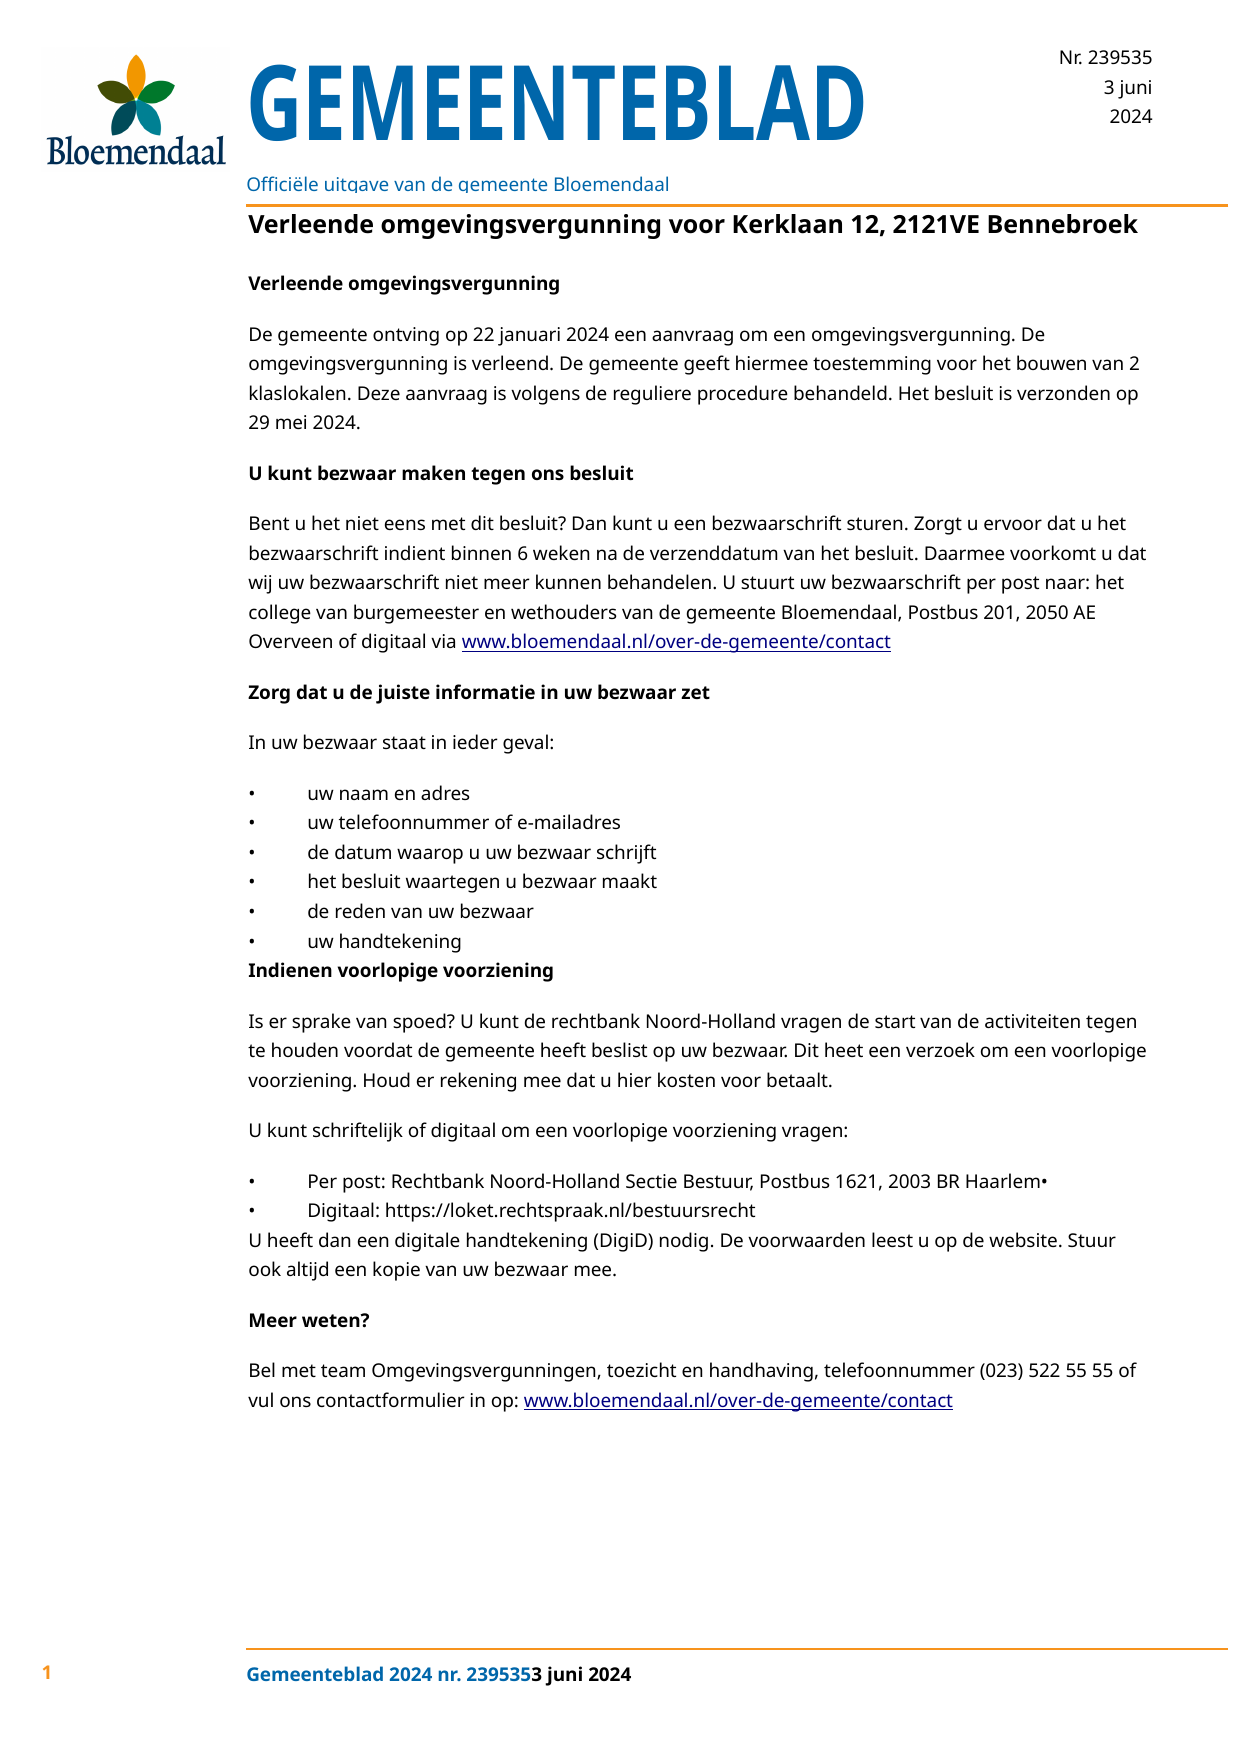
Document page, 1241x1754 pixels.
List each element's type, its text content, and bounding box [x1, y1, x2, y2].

text U kunt bezwaar maken tegen ons besluit [248, 460, 1152, 486]
text In uw bezwaar staat in ieder geval: [248, 729, 1152, 755]
text Meer weten? [248, 1307, 1152, 1333]
text Indienen voorlopige voorziening [248, 957, 1152, 983]
list uw telefoonnummer of e-mailadres [248, 809, 1152, 835]
text U heeft dan een digitale handtekening (DigiD) nodig. De voorwaarden leest u op de website. Stuur ook altijd een kopie van uw bezwaar mee. [248, 1227, 1152, 1282]
list uw handtekening [248, 928, 1152, 953]
text Bel met team Omgevingsvergunningen, toezicht en handhaving, telefoonnummer (023) 522 55 55 of vul ons contactformulier in op: www.bloemendaal.nl/over-de-gemeente/contact [248, 1357, 1152, 1413]
text Verleende omgevingsvergunning voor Kerklaan 12, 2121VE Bennebroek [248, 207, 1152, 241]
text U kunt schriftelijk of digitaal om een voorlopige voorziening vragen: [248, 1117, 1152, 1143]
list de reden van uw bezwaar [248, 898, 1152, 924]
text Bent u het niet eens met dit besluit? Dan kunt u een bezwaarschrift sturen. Zorgt u ervoor dat u het bezwaarschrift indient binnen 6 weken na de verzenddatum van het besluit. Daarmee voorkomt u dat wij uw bezwaarschrift niet meer kunnen behandelen. U stuurt uw bezwaarschrift per post naar: het college van burgemeester en wethouders van de gemeente Bloemendaal, Postbus 201, 2050 AE Overveen of digitaal via www.bloemendaal.nl/over-de-gemeente/contact [248, 510, 1152, 654]
text Is er sprake van spoed? U kunt de rechtbank Noord-Holland vragen de start van de activiteiten tegen te houden voordat de gemeente heeft beslist op uw bezwaar. Dit heet een verzoek om een voorlopige voorziening. Houd er rekening mee dat u hier kosten voor betaalt. [248, 1008, 1152, 1093]
list Per post: Rechtbank Noord-Holland Sectie Bestuur, Postbus 1621, 2003 BR Haarlem• [248, 1168, 1152, 1193]
list de datum waarop u uw bezwaar schrijft [248, 839, 1152, 865]
text Verleende omgevingsvergunning [248, 270, 1152, 296]
list Digitaal: https://loket.rechtspraak.nl/bestuursrecht [248, 1197, 1152, 1223]
text De gemeente ontving op 22 januari 2024 een aanvraag om een omgevingsvergunning. De omgevingsvergunning is verleend. De gemeente geeft hiermee toestemming voor het bouwen van 2 klaslokalen. Deze aanvraag is volgens de reguliere procedure behandeld. Het besluit is verzonden op 29 mei 2024. [248, 321, 1152, 435]
list uw naam en adres [248, 780, 1152, 806]
picture [41, 47, 231, 172]
text Zorg dat u de juiste informatie in uw bezwaar zet [248, 679, 1152, 705]
list het besluit waartegen u bezwaar maakt [248, 869, 1152, 894]
